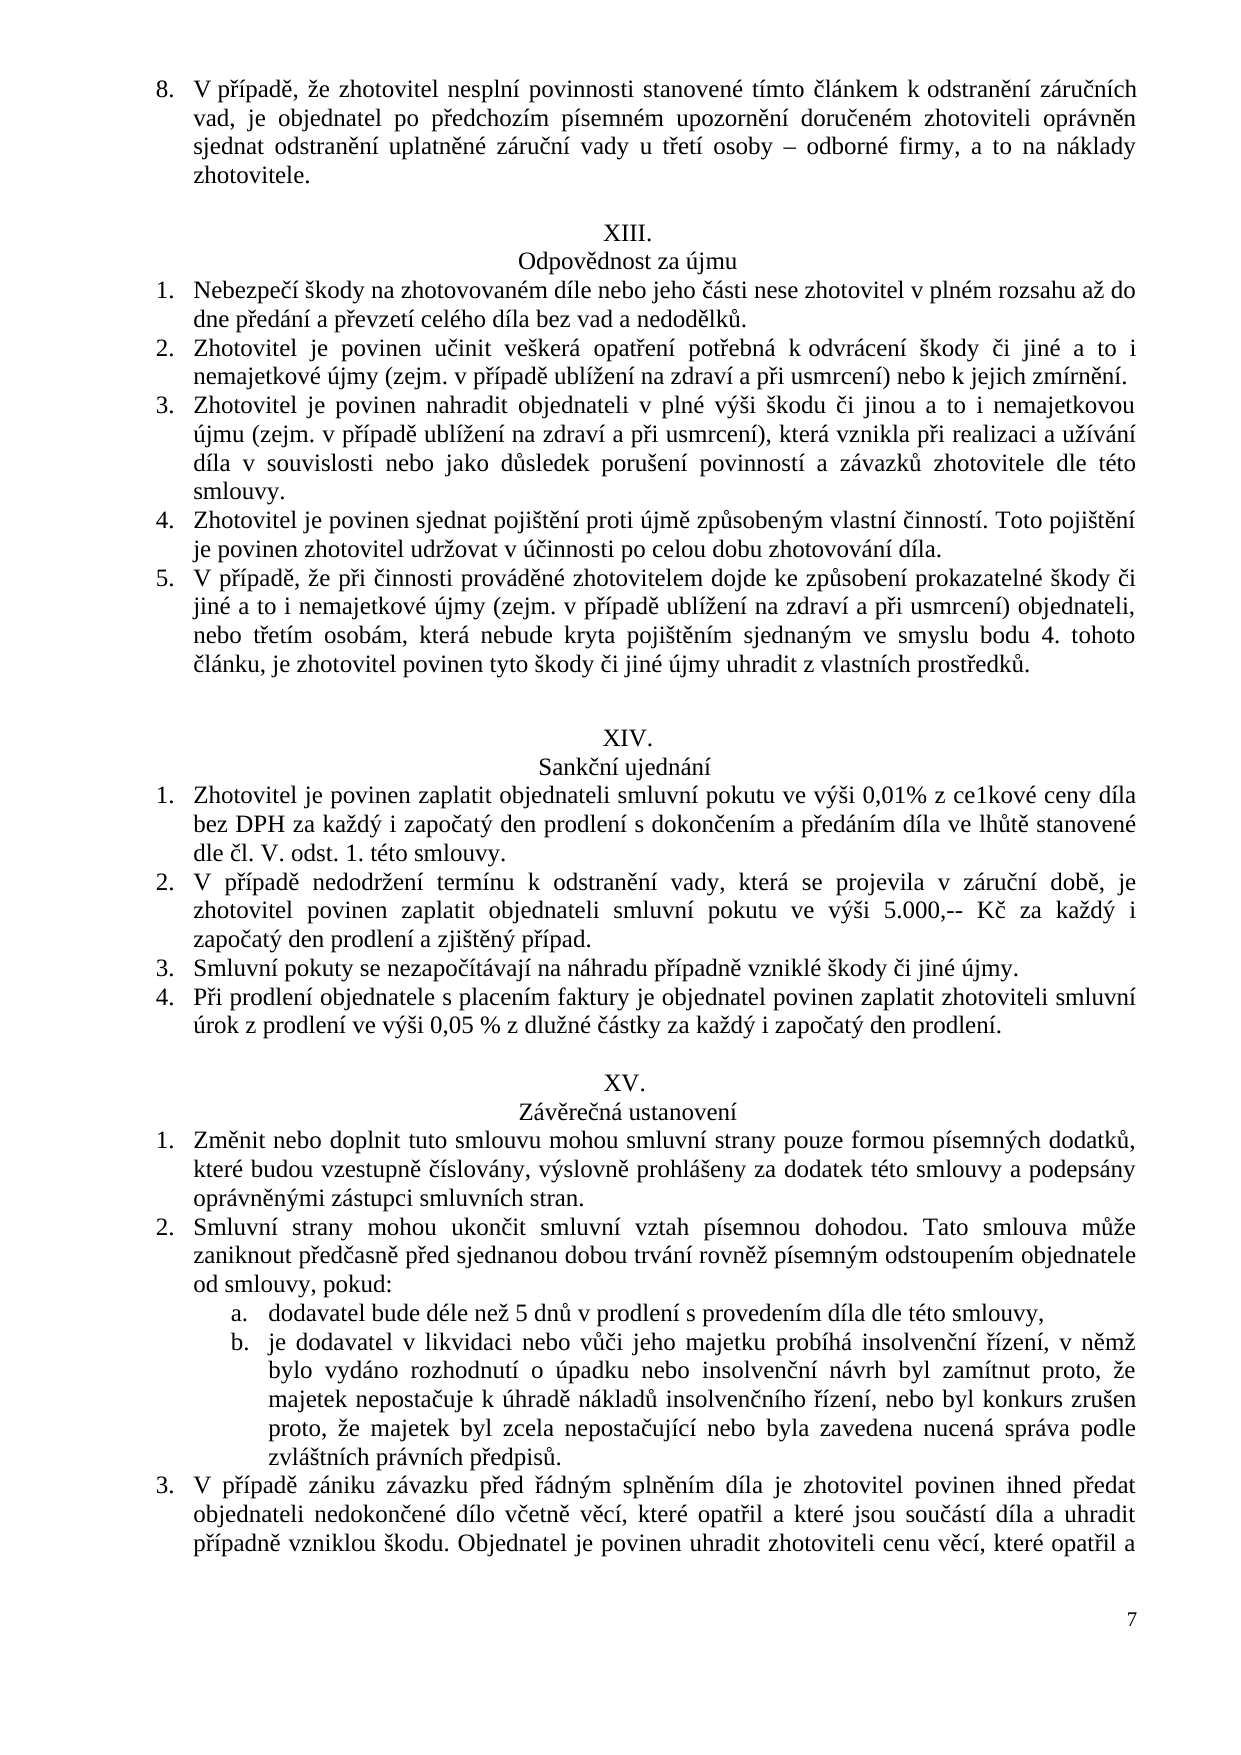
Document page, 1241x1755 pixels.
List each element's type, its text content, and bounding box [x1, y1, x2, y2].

list Zhotovitel je povinen zaplatit objednateli smluvní pokutu ve výši 0,01% z ce1kové ceny díla bez DPH za každý i započatý den prodlení s dokončením a předáním díla ve lhůtě stanovené dle čl. V. odst. 1. této smlouvy. [156, 781, 1137, 867]
list Zhotovitel je povinen sjednat pojištění proti újmě způsobeným vlastní činností. Toto pojištění je povinen zhotovitel udržovat v účinnosti po celou dobu zhotovování díla. [156, 505, 1137, 563]
list V případě, že při činnosti prováděné zhotovitelem dojde ke způsobení prokazatelné škody či jiné a to i nemajetkové újmy (zejm. v případě ublížení na zdraví a při usmrcení) objednateli, nebo třetím osobám, která nebude kryta pojištěním sjednaným ve smyslu bodu 4. tohoto článku, je zhotovitel povinen tyto škody či jiné újmy uhradit z vlastních prostředků. [156, 563, 1137, 678]
text XIII. [118, 218, 1137, 246]
subtitle XIV. [118, 723, 1137, 752]
list Změnit nebo doplnit tuto smlouvu mohou smluvní strany pouze formou písemných dodatků, které budou vzestupně číslovány, výslovně prohlášeny za dodatek této smlouvy a podepsány oprávněnými zástupci smluvních stran. [156, 1126, 1137, 1212]
list Nebezpečí škody na zhotovovaném díle nebo jeho části nese zhotovitel v plném rozsahu až do dne předání a převzetí celého díla bez vad a nedodělků. [156, 275, 1137, 333]
list dodavatel bude déle než 5 dnů v prodlení s provedením díla dle této smlouvy, [231, 1298, 1137, 1327]
list V případě zániku závazku před řádným splněním díla je zhotovitel povinen ihned předat objednateli nedokončené dílo včetně věcí, které opatřil a které jsou součástí díla a uhradit případně vzniklou škodu. Objednatel je povinen uhradit zhotoviteli cenu věcí, které opatřil a [156, 1471, 1137, 1557]
list Zhotovitel je povinen nahradit objednateli v plné výši škodu či jinou a to i nemajetkovou újmu (zejm. v případě ublížení na zdraví a při usmrcení), která vznikla při realizaci a užívání díla v souvislosti nebo jako důsledek porušení povinností a závazků zhotovitele dle této smlouvy. [156, 390, 1137, 505]
list Smluvní pokuty se nezapočítávají na náhradu případně vzniklé škody či jiné újmy. [156, 953, 1137, 982]
subtitle Sankční ujednání [118, 752, 1137, 781]
list Smluvní strany mohou ukončit smluvní vztah písemnou dohodou. Tato smlouva může zaniknout předčasně před sjednanou dobou trvání rovněž písemným odstoupením objednatele od smlouvy, pokud: [156, 1212, 1137, 1298]
list Při prodlení objednatele s placením faktury je objednatel povinen zaplatit zhotoviteli smluvní úrok z prodlení ve výši 0,05 % z dlužné částky za každý i započatý den prodlení. [156, 982, 1137, 1039]
list V případě nedodržení termínu k odstranění vady, která se projevila v záruční době, je zhotovitel povinen zaplatit objednateli smluvní pokutu ve výši 5.000,-- Kč za každý i započatý den prodlení a zjištěný případ. [156, 867, 1137, 953]
subtitle XV. [118, 1068, 1137, 1097]
list Zhotovitel je povinen učinit veškerá opatření potřebná k odvrácení škody či jiné a to i nemajetkové újmy (zejm. v případě ublížení na zdraví a při usmrcení) nebo k jejich zmírnění. [156, 333, 1137, 390]
text Odpovědnost za újmu [118, 246, 1137, 275]
list V případě, že zhotovitel nesplní povinnosti stanovené tímto článkem k odstranění záručních vad, je objednatel po předchozím písemném upozornění doručeném zhotoviteli oprávněn sjednat odstranění uplatněné záruční vady u třetí osoby – odborné firmy, a to na náklady zhotovitele. [156, 74, 1137, 189]
subtitle Závěrečná ustanovení [118, 1097, 1137, 1126]
list je dodavatel v likvidaci nebo vůči jeho majetku probíhá insolvenční řízení, v němž bylo vydáno rozhodnutí o úpadku nebo insolvenční návrh byl zamítnut proto, že majetek nepostačuje k úhradě nákladů insolvenčního řízení, nebo byl konkurs zrušen proto, že majetek byl zcela nepostačující nebo byla zavedena nucená správa podle zvláštních právních předpisů. [231, 1327, 1137, 1471]
